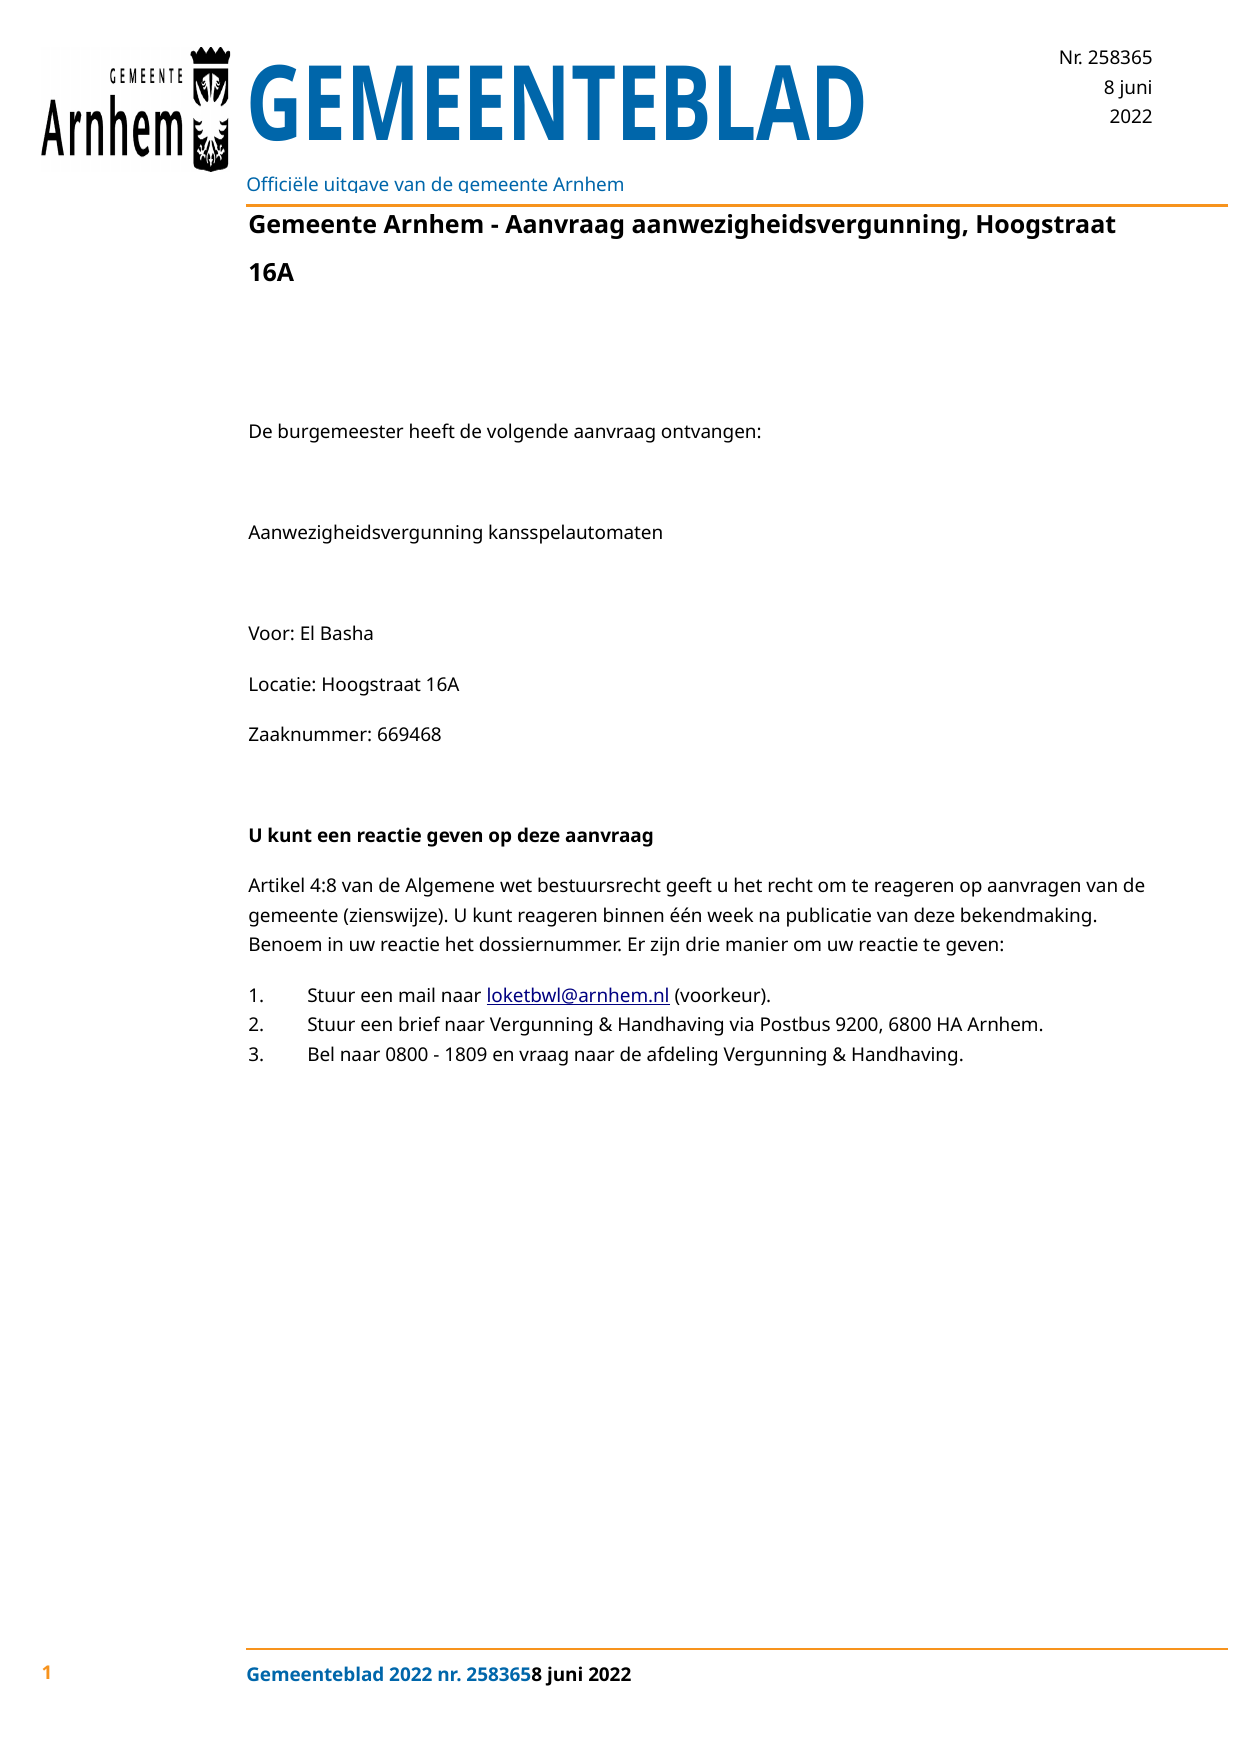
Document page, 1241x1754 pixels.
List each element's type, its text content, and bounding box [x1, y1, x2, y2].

list Stuur een brief naar Vergunning & Handhaving via Postbus 9200, 6800 HA Arnhem. [248, 1012, 1152, 1037]
list Stuur een mail naar loketbwl@arnhem.nl (voorkeur). [248, 982, 1152, 1008]
text Zaaknummer: 669468 [248, 721, 1152, 747]
text Gemeente Arnhem - Aanvraag aanwezigheidsvergunning, Hoogstraat 16A [248, 207, 1152, 288]
text U kunt een reactie geven op deze aanvraag [248, 822, 1152, 848]
text Artikel 4:8 van de Algemene wet bestuursrecht geeft u het recht om te reageren op aanvragen van de gemeente (zienswijze). U kunt reageren binnen één week na publicatie van deze bekendmaking. Benoem in uw reactie het dossiernummer. Er zijn drie manier om uw reactie te geven: [248, 872, 1152, 957]
text Voor: El Basha [248, 620, 1152, 646]
text De burgemeester heeft de volgende aanvraag ontvangen: [248, 419, 1152, 444]
text Aanwezigheidsvergunning kansspelautomaten [248, 519, 1152, 545]
text Locatie: Hoogstraat 16A [248, 671, 1152, 697]
list Bel naar 0800 - 1809 en vraag naar de afdeling Vergunning & Handhaving. [248, 1041, 1152, 1067]
picture [41, 47, 231, 172]
